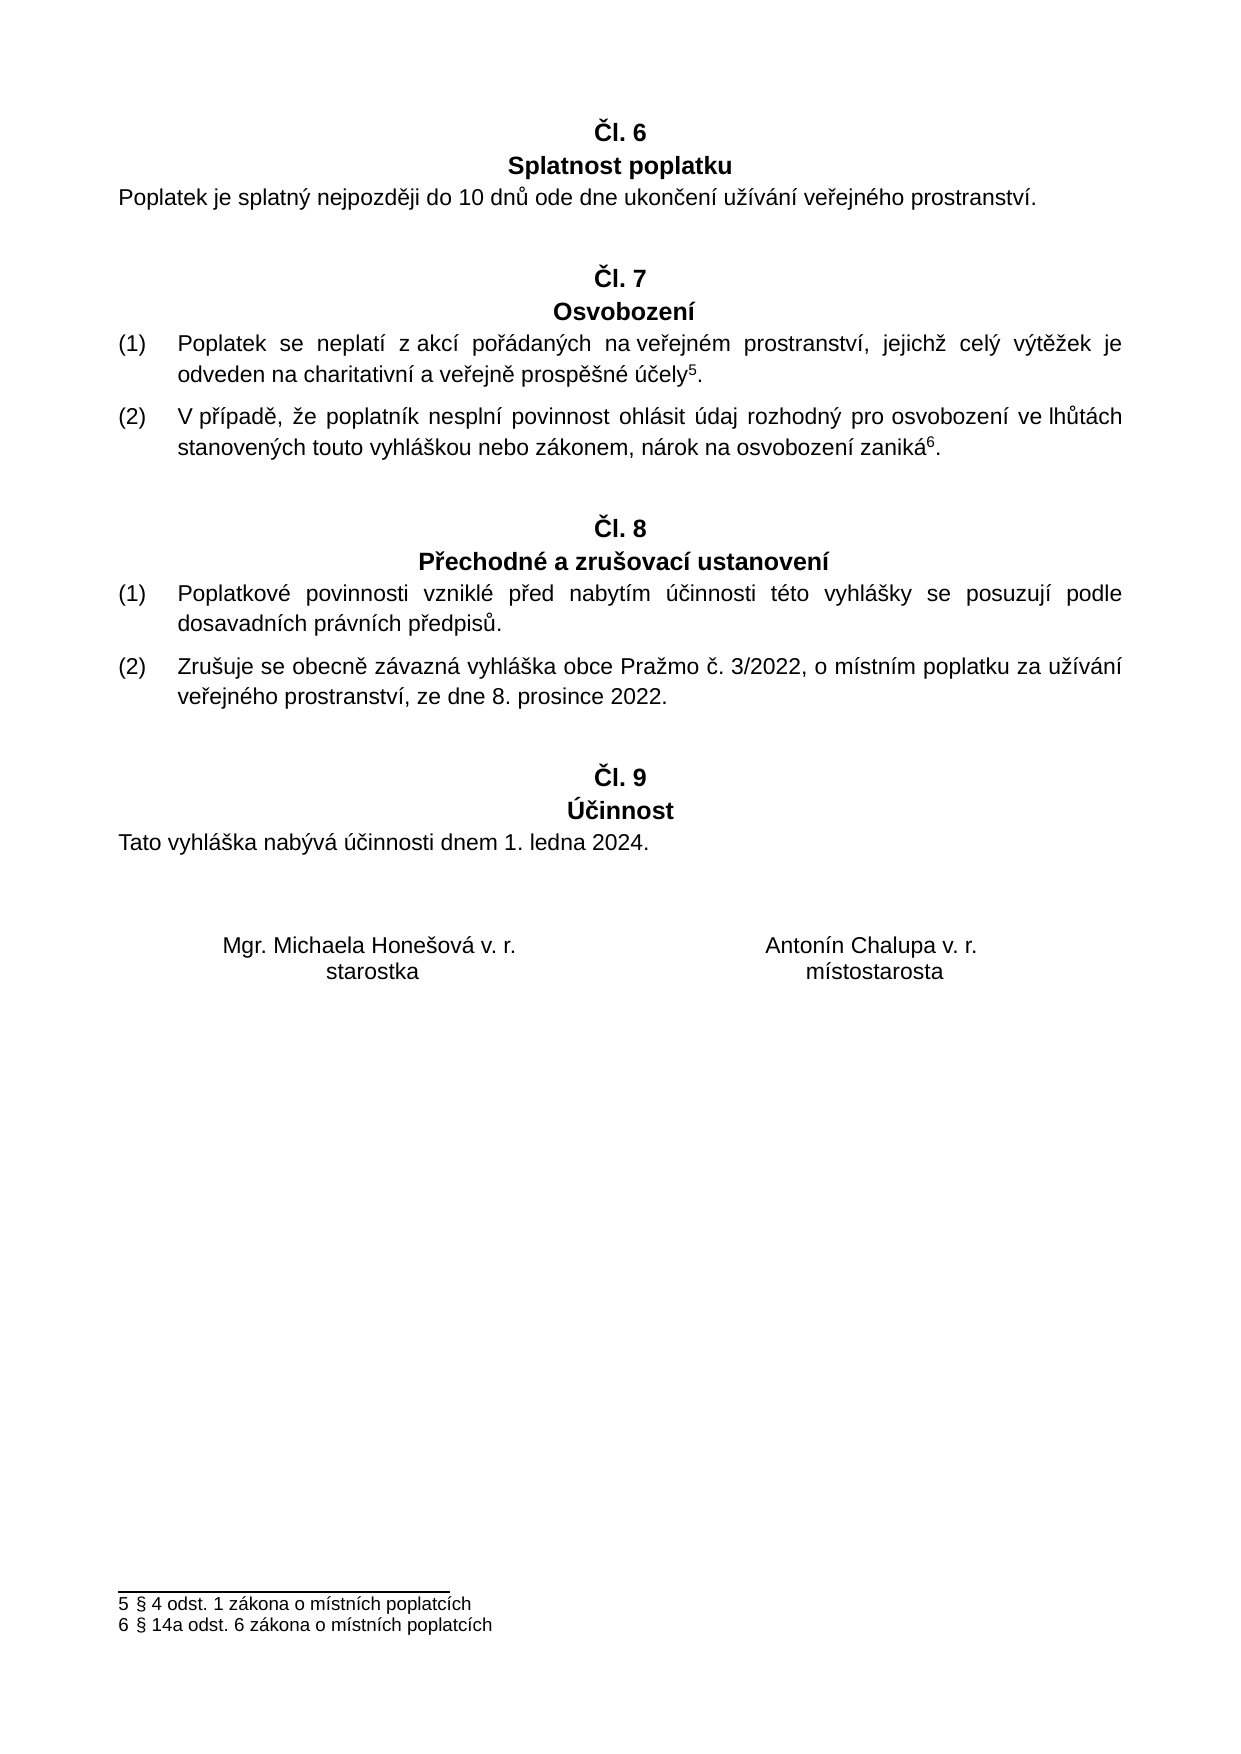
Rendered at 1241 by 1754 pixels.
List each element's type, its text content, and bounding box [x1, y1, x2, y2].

list Poplatek se neplatí z akcí pořádaných na veřejném prostranství, jejichž celý výtěžek je odveden na charitativní a veřejně prospěšné účely. [118, 330, 1122, 387]
subtitle Čl. 7 Osvobození [118, 264, 1122, 326]
list Zrušuje se obecně závazná vyhláška obce Pražmo č. 3/2022, o místním poplatku za užívání veřejného prostranství, ze dne 8. prosince 2022. [118, 653, 1122, 709]
list § 4 odst. 1 zákona o místních poplatcích [118, 1592, 1122, 1614]
table_cell [118, 990, 620, 1108]
text Poplatek je splatný nejpozději do 10 dnů ode dne ukončení užívání veřejného prostranství. [118, 184, 1122, 211]
subtitle Čl. 9 Účinnost [118, 763, 1122, 825]
table_header Mgr. Michaela Honešová v. r. starostka [118, 872, 620, 990]
list § 14a odst. 6 zákona o místních poplatcích [118, 1614, 1122, 1635]
subtitle Čl. 6 Splatnost poplatku [118, 118, 1122, 180]
table_header Antonín Chalupa v. r. místostarosta [620, 872, 1122, 990]
text Tato vyhláška nabývá účinnosti dnem 1. ledna 2024. [118, 829, 1122, 856]
table_cell [620, 990, 1122, 1108]
list V případě, že poplatník nesplní povinnost ohlásit údaj rozhodný pro osvobození ve lhůtách stanovených touto vyhláškou nebo zákonem, nárok na osvobození zaniká. [118, 403, 1122, 460]
subtitle Čl. 8 Přechodné a zrušovací ustanovení [118, 514, 1122, 576]
list Poplatkové povinnosti vzniklé před nabytím účinnosti této vyhlášky se posuzují podle dosavadních právních předpisů. [118, 580, 1122, 636]
